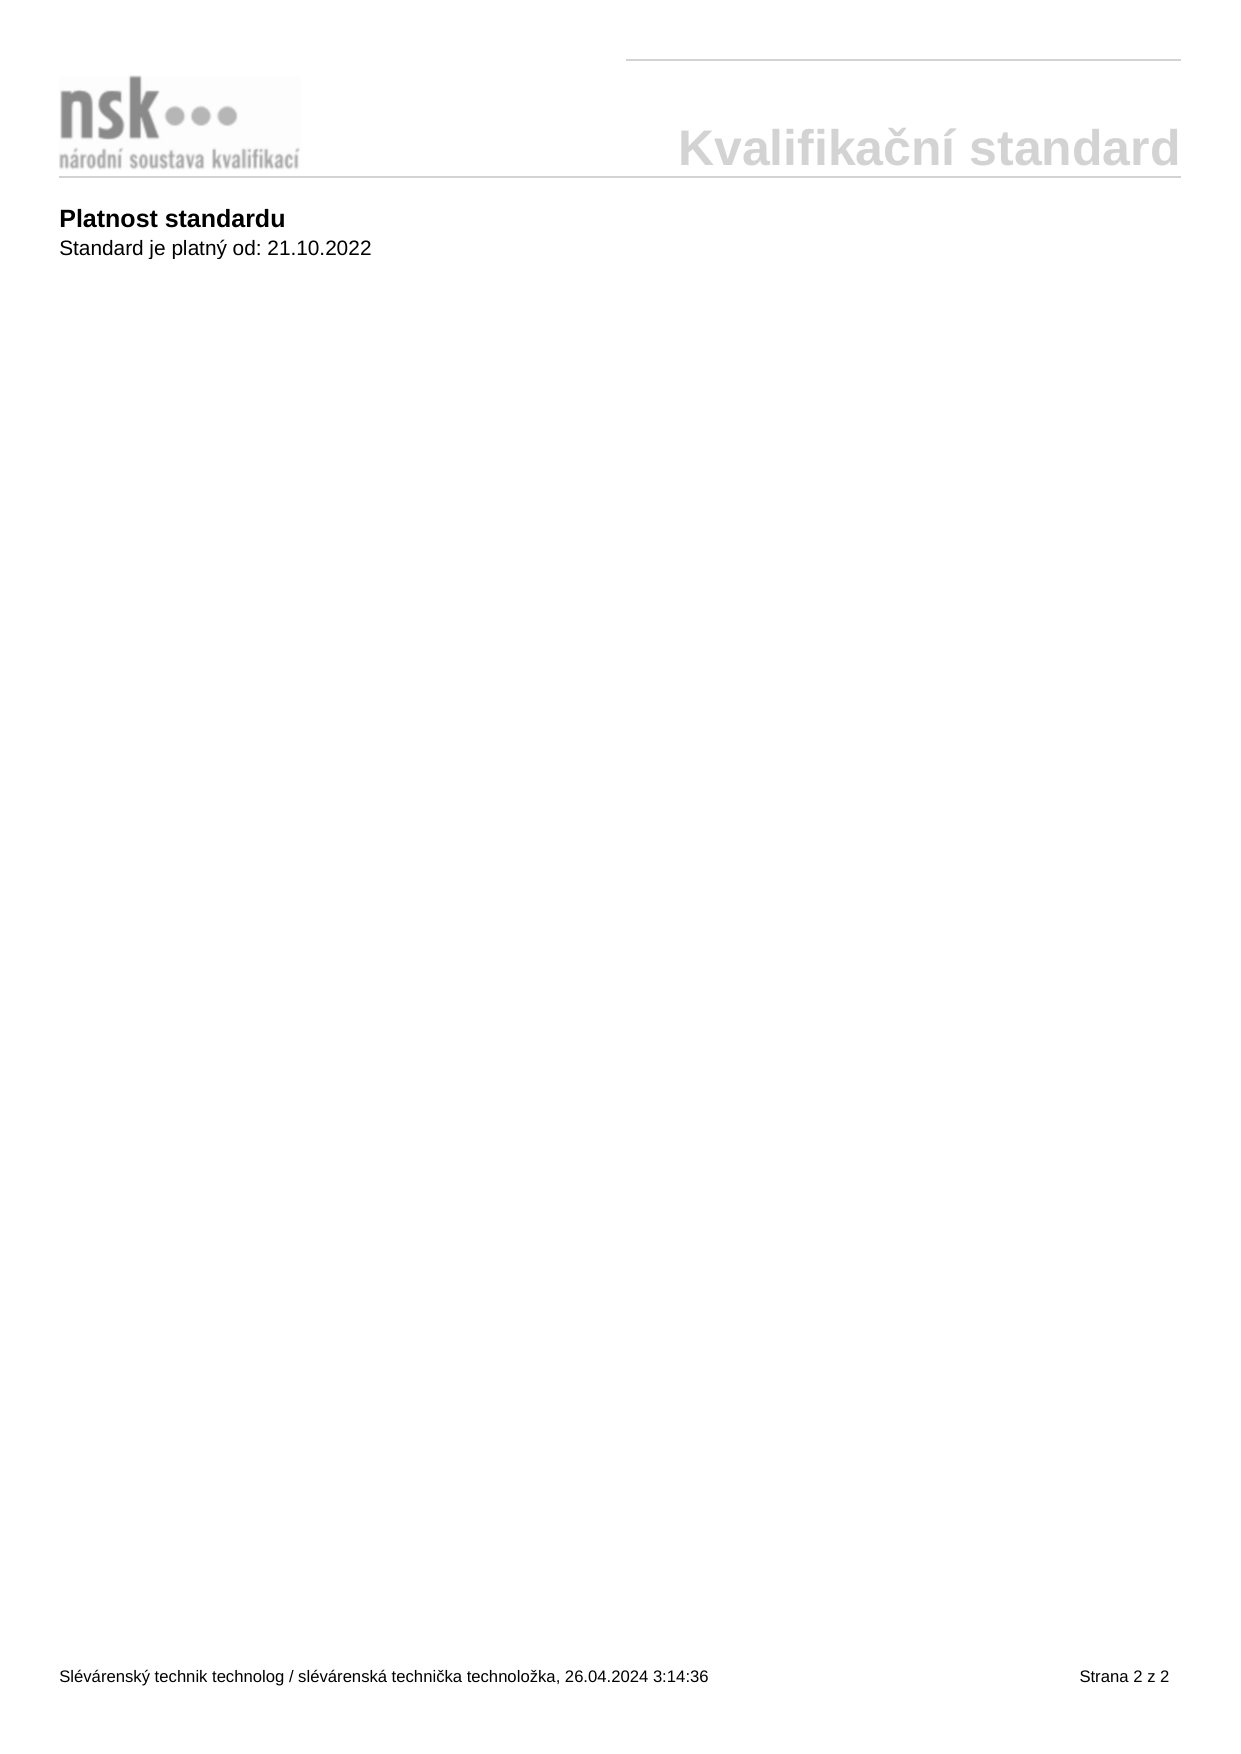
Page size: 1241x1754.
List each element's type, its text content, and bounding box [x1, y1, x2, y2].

table_cell [1093, 859, 1169, 1159]
table_cell [862, 559, 1093, 859]
table_cell [620, 1159, 626, 1409]
table_cell [59, 259, 483, 559]
table_cell [484, 194, 620, 200]
table_cell Standard je platný od: 21.10.2022 [59, 236, 1181, 259]
table_cell [620, 259, 626, 559]
table_cell [1093, 194, 1169, 200]
table_cell [626, 1409, 862, 1658]
table_cell [59, 559, 483, 859]
table_cell [862, 859, 1093, 1159]
table_cell [620, 859, 626, 1159]
table_cell [862, 194, 1093, 200]
table_cell [1093, 1409, 1169, 1658]
table_cell Strana 2 z 2 [862, 1658, 1169, 1694]
table_cell [484, 171, 620, 176]
table_cell [626, 194, 862, 200]
table_cell [1169, 1409, 1181, 1658]
table_cell [1093, 259, 1169, 559]
table_cell [59, 171, 483, 176]
table_cell [626, 859, 862, 1159]
table_cell [1169, 1159, 1181, 1409]
table_cell [484, 1159, 620, 1409]
table_cell Kvalifikační standard [626, 61, 1181, 176]
table_cell [59, 178, 1181, 194]
table_cell [1093, 1159, 1169, 1409]
table_cell [862, 1159, 1093, 1409]
table_cell Platnost standardu [59, 200, 1181, 236]
table_cell [1169, 259, 1181, 559]
table_cell [626, 1159, 862, 1409]
table_cell [484, 1409, 620, 1658]
table_cell [484, 559, 620, 859]
table_cell [1169, 1658, 1181, 1694]
table_cell [862, 1409, 1093, 1658]
table_cell [484, 859, 620, 1159]
table_cell [59, 1159, 483, 1409]
table_cell [59, 859, 483, 1159]
table_cell [621, 59, 626, 170]
picture [58, 59, 621, 171]
table_cell [484, 259, 620, 559]
table_cell [626, 259, 862, 559]
table_cell [620, 1409, 626, 1658]
table_cell [626, 559, 862, 859]
table_cell [59, 1409, 483, 1658]
table_cell [620, 559, 626, 859]
table_cell [1169, 194, 1181, 200]
table_cell [1093, 559, 1169, 859]
table_cell [59, 194, 483, 200]
table_cell [1169, 559, 1181, 859]
table_cell [862, 259, 1093, 559]
table_cell [1169, 859, 1181, 1159]
table_cell Slévárenský technik technolog / slévárenská technička technoložka, 26.04.2024 3:14:36 [59, 1658, 862, 1694]
